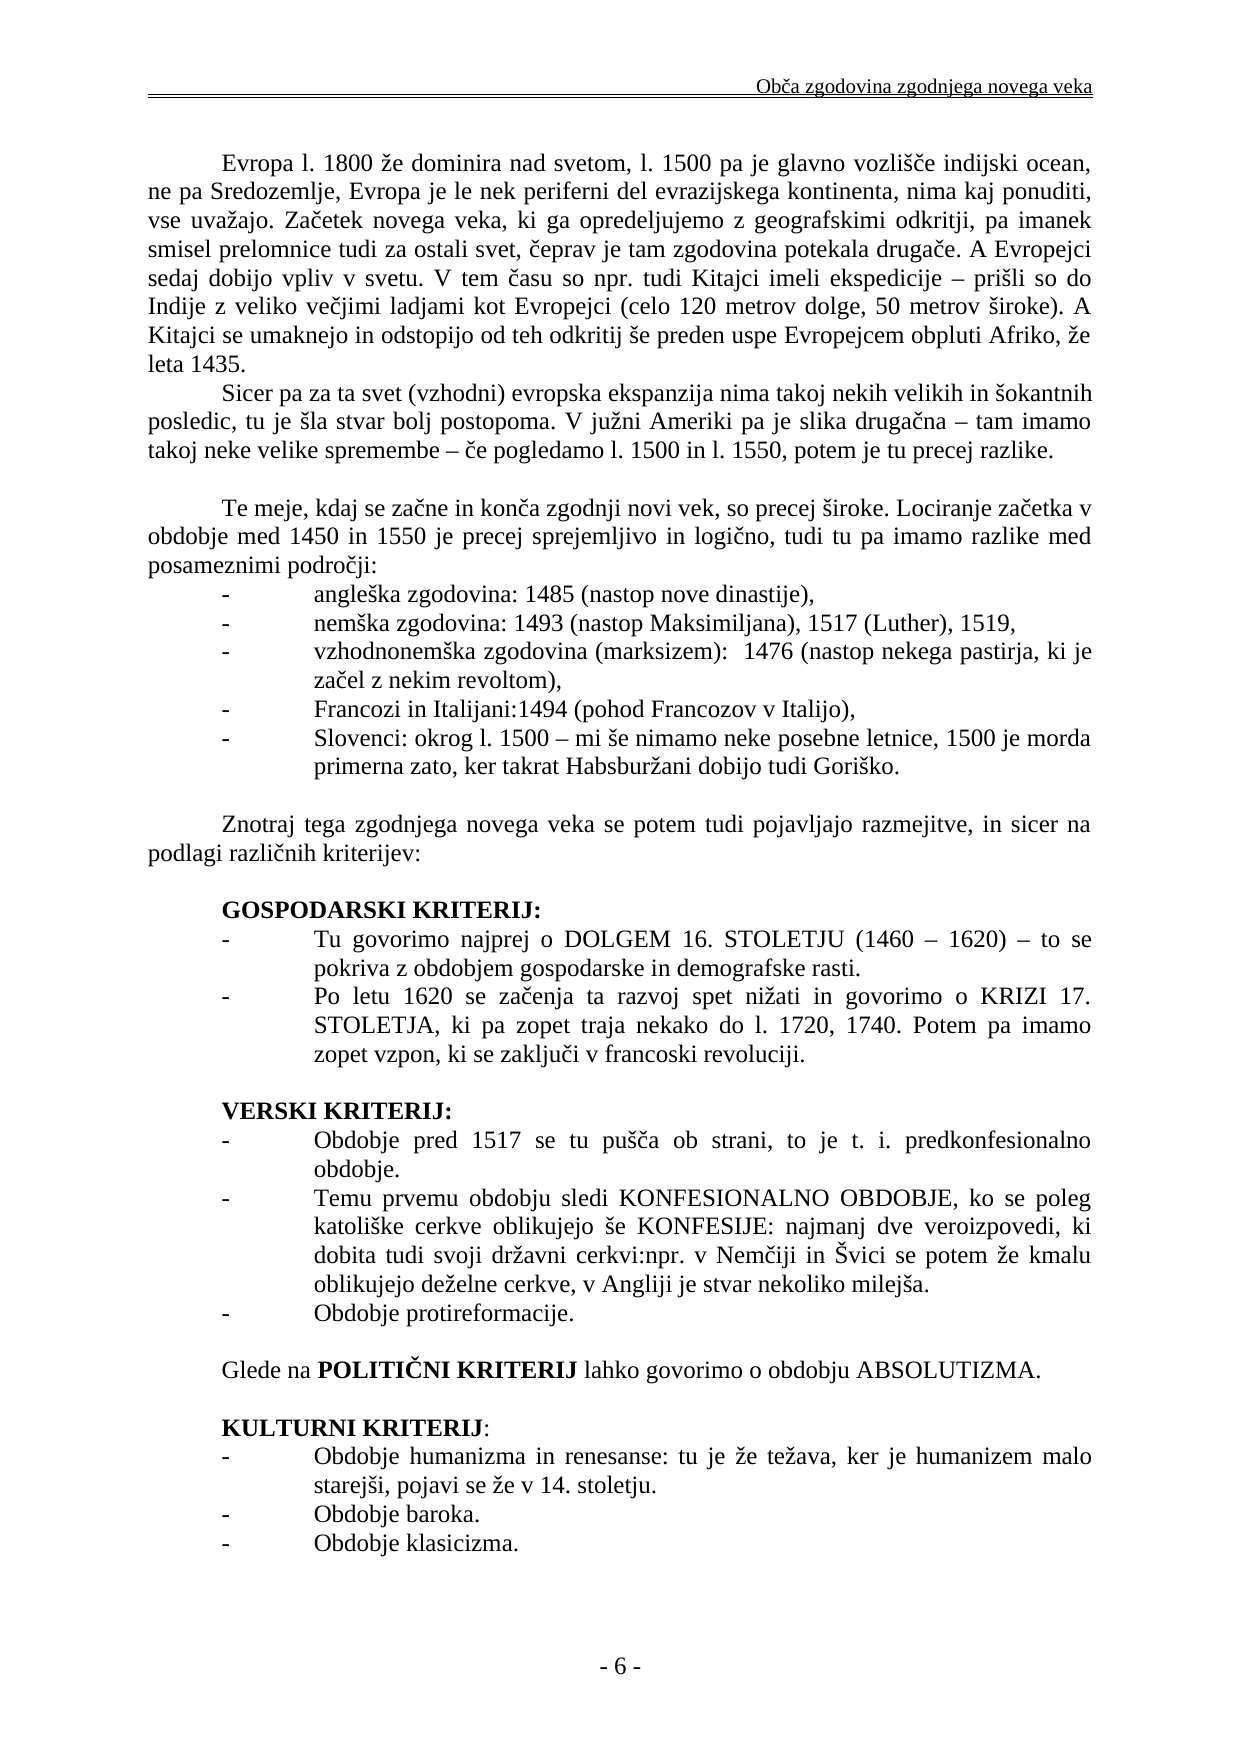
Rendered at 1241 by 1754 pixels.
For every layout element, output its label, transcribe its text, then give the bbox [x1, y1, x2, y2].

text GOSPODARSKI KRITERIJ: [148, 895, 1093, 924]
list Po letu 1620 se začenja ta razvoj spet nižati in govorimo o KRIZI 17. STOLETJA, ki pa zopet traja nekako do l. 1720, 1740. Potem pa imamo zopet vzpon, ki se zaključi v francoski revoluciji. [221, 981, 1093, 1068]
text KULTURNI KRITERIJ: [221, 1413, 1093, 1441]
list nemška zgodovina: 1493 (nastop Maksimiljana), 1517 (Luther), 1519, [221, 608, 1093, 636]
list Obdobje baroka. [221, 1499, 1093, 1528]
text Glede na POLITIČNI KRITERIJ lahko govorimo o obdobju ABSOLUTIZMA. [221, 1355, 1093, 1384]
text Znotraj tega zgodnjega novega veka se potem tudi pojavljajo razmejitve, in sicer na podlagi različnih kriterijev: [148, 809, 1093, 866]
list Slovenci: okrog l. 1500 – mi še nimamo neke posebne letnice, 1500 je morda primerna zato, ker takrat Habsburžani dobijo tudi Goriško. [221, 723, 1093, 780]
list Obdobje humanizma in renesanse: tu je že težava, ker je humanizem malo starejši, pojavi se že v 14. stoletju. [221, 1441, 1093, 1499]
text Sicer pa za ta svet (vzhodni) evropska ekspanzija nima takoj nekih velikih in šokantnih posledic, tu je šla stvar bolj postopoma. V južni Ameriki pa je slika drugačna – tam imamo takoj neke velike spremembe – če pogledamo l. 1500 in l. 1550, potem je tu precej razlike. [148, 378, 1093, 464]
list Temu prvemu obdobju sledi KONFESIONALNO OBDOBJE, ko se poleg katoliške cerkve oblikujejo še KONFESIJE: najmanj dve veroizpovedi, ki dobita tudi svoji državni cerkvi:npr. v Nemčiji in Švici se potem že kmalu oblikujejo deželne cerkve, v Angliji je stvar nekoliko milejša. [221, 1183, 1093, 1298]
text Evropa l. 1800 že dominira nad svetom, l. 1500 pa je glavno vozlišče indijski ocean, ne pa Sredozemlje, Evropa je le nek periferni del evrazijskega kontinenta, nima kaj ponuditi, vse uvažajo. Začetek novega veka, ki ga opredeljujemo z geografskimi odkritji, pa imanek smisel prelomnice tudi za ostali svet, čeprav je tam zgodovina potekala drugače. A Evropejci sedaj dobijo vpliv v svetu. V tem času so npr. tudi Kitajci imeli ekspedicije – prišli so do Indije z veliko večjimi ladjami kot Evropejci (celo 120 metrov dolge, 50 metrov široke). A Kitajci se umaknejo in odstopijo od teh odkritij še preden uspe Evropejcem obpluti Afriko, že leta 1435. [148, 148, 1093, 378]
text VERSKI KRITERIJ: [221, 1096, 1093, 1125]
list Obdobje klasicizma. [221, 1528, 1093, 1556]
list Obdobje pred 1517 se tu pušča ob strani, to je t. i. predkonfesionalno obdobje. [221, 1125, 1093, 1183]
list Francozi in Italijani:1494 (pohod Francozov v Italijo), [221, 694, 1093, 723]
list Obdobje protireformacije. [221, 1298, 1093, 1326]
list vzhodnonemška zgodovina (marksizem): 1476 (nastop nekega pastirja, ki je začel z nekim revoltom), [221, 636, 1093, 694]
text Te meje, kdaj se začne in konča zgodnji novi vek, so precej široke. Lociranje začetka v obdobje med 1450 in 1550 je precej sprejemljivo in logično, tudi tu pa imamo razlike med posameznimi področji: [148, 493, 1093, 579]
list Tu govorimo najprej o DOLGEM 16. STOLETJU (1460 – 1620) – to se pokriva z obdobjem gospodarske in demografske rasti. [221, 924, 1093, 981]
list angleška zgodovina: 1485 (nastop nove dinastije), [221, 579, 1093, 608]
